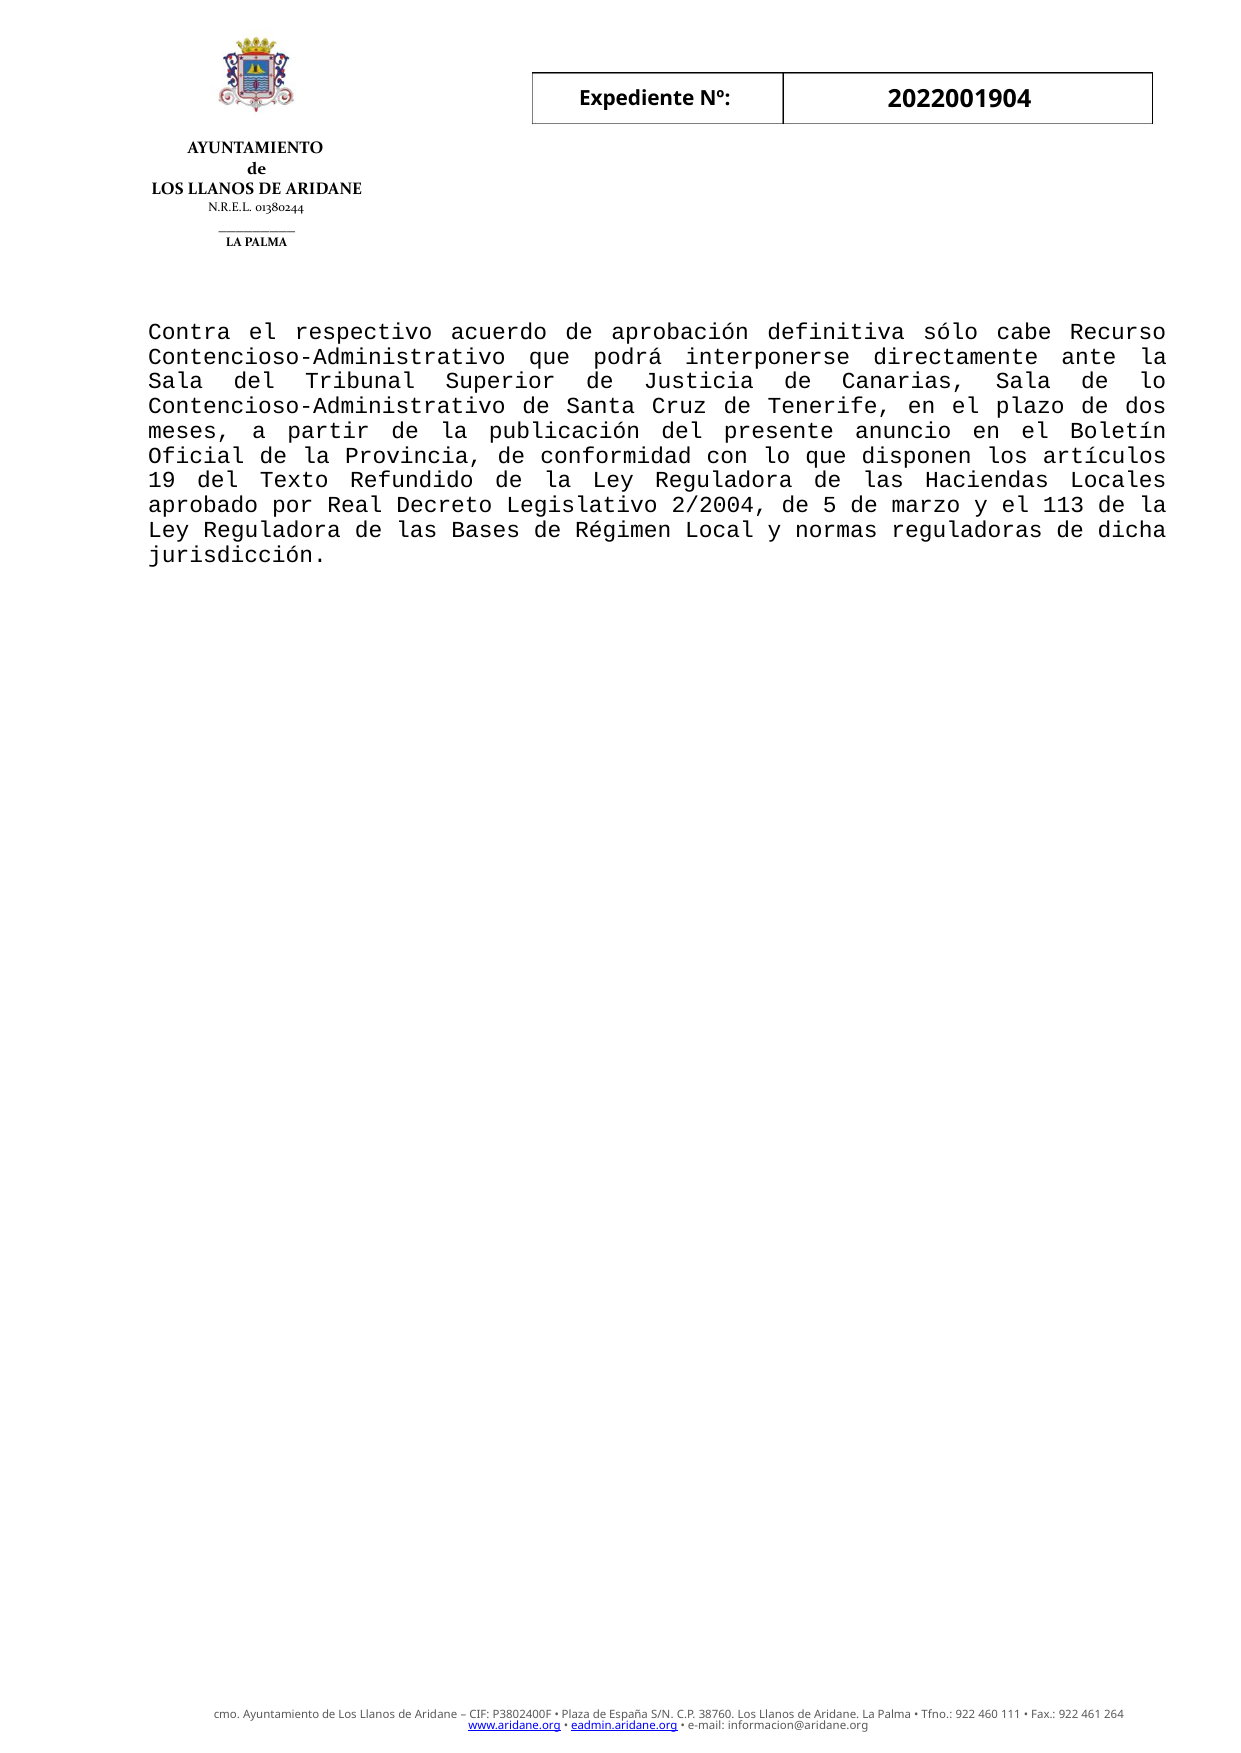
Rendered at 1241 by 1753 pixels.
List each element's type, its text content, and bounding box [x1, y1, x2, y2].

text 9 del Texto Refundido de la Ley Reguladora de las Haciendas Locales [162, 467, 1192, 491]
text 2022001904 [887, 83, 1072, 113]
text LA PALMA [226, 235, 306, 250]
text _ [218, 214, 227, 234]
picture [0, 0, 1241, 1753]
text de [247, 158, 387, 178]
text 1 [148, 467, 162, 491]
text aprobado por Real Decreto Legislativo 2/2004, de 5 de marzo y el 113 de la [148, 491, 1192, 517]
text Contencioso-Administrativo de Santa Cruz de Tenerife, en el plazo de dos [148, 394, 1192, 419]
text AYUNTAMIENTO [187, 137, 387, 158]
text Ley Reguladora de las Bases de Régimen Local y normas reguladoras de dicha [148, 517, 1192, 542]
text cmo. Ayuntamiento de Los Llanos de Aridane – CIF: P3802400F • Plaza de España S/N. C.P. 38760. Los Llanos de Aridane. La Palma • Tfno.: 922 460 111 • Fax.: 922 461 264 [213, 1707, 1125, 1721]
text Sala del Tribunal Superior de Justicia de Canarias, Sala de lo [148, 369, 1192, 394]
text Contra el respectivo acuerdo de aprobación definitiva sólo cabe Recurso [148, 318, 1192, 344]
text Oficial de la Provincia, de conformidad con lo que disponen los artículos [148, 443, 1192, 467]
text N.R.E.L. 01380244 [208, 199, 324, 214]
text Contencioso-Administrativo que podrá interponerse directamente ante la [148, 344, 1192, 369]
text LOS LLANOS DE ARIDANE [151, 178, 387, 199]
text jurisdicción. [148, 542, 1192, 567]
text meses, a partir de la publicación del presente anuncio en el Boletín [148, 419, 1192, 443]
text www.aridane.org • eadmin.aridane.org • e-mail: informacion@aridane.org [468, 1718, 871, 1732]
text Expediente Nº: [579, 86, 761, 111]
text ________ [227, 214, 320, 234]
